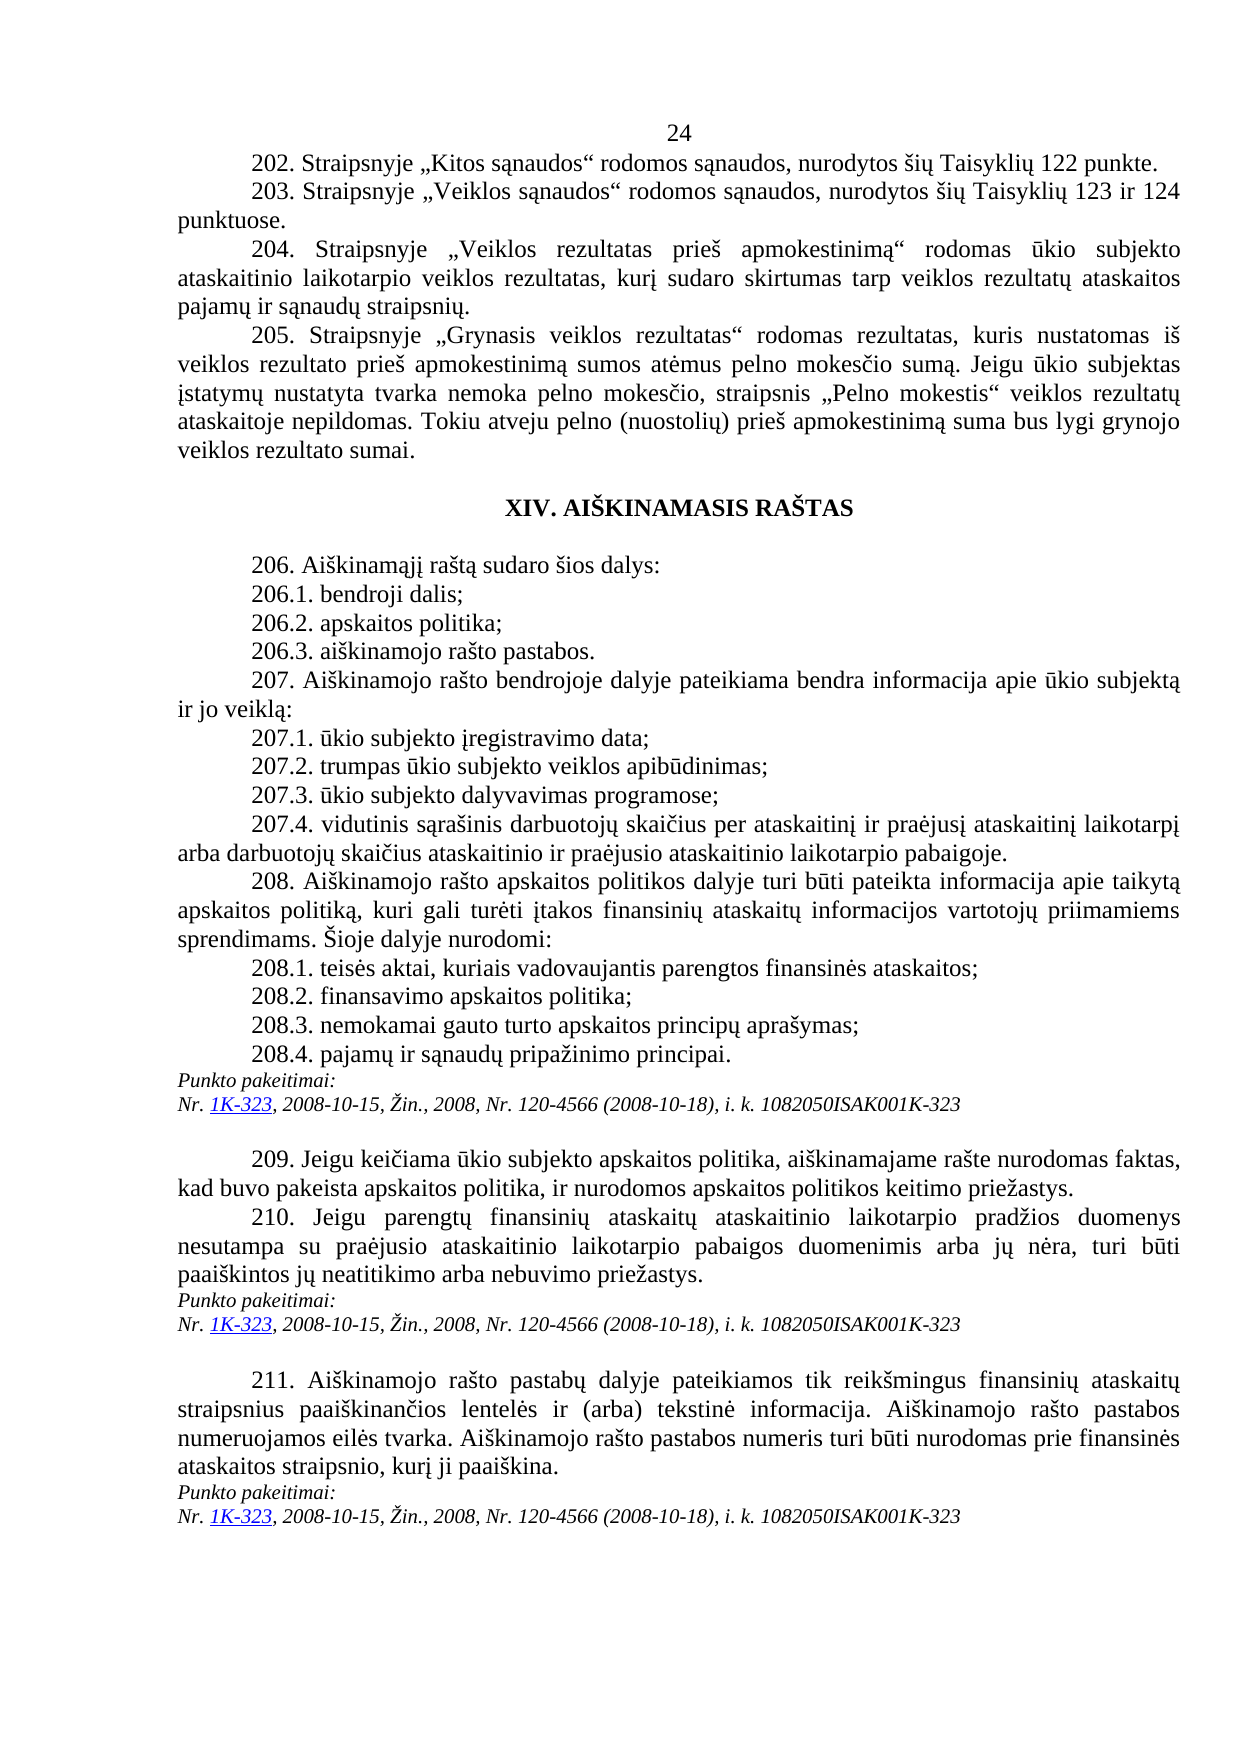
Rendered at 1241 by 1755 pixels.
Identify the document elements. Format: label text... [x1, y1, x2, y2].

text Nr. 1K-323, 2008-10-15, Žin., 2008, Nr. 120-4566 (2008-10-18), i. k. 1082050ISAK001K-323 [177, 1312, 1181, 1336]
text Punkto pakeitimai: [177, 1480, 1181, 1504]
text 208. Aiškinamojo rašto apskaitos politikos dalyje turi būti pateikta informacija apie taikytą apskaitos politiką, kuri gali turėti įtakos finansinių ataskaitų informacijos vartotojų priimamiems sprendimams. Šioje dalyje nurodomi: [177, 866, 1181, 953]
text 208.4. pajamų ir sąnaudų pripažinimo principai. [177, 1039, 1181, 1068]
text 208.2. finansavimo apskaitos politika; [177, 981, 1181, 1010]
text 207.3. ūkio subjekto dalyvavimas programose; [177, 780, 1181, 809]
text 207.1. ūkio subjekto įregistravimo data; [177, 723, 1181, 751]
text 209. Jeigu keičiama ūkio subjekto apskaitos politika, aiškinamajame rašte nurodomas faktas, kad buvo pakeista apskaitos politika, ir nurodomos apskaitos politikos keitimo priežastys. [177, 1144, 1181, 1202]
text 207.2. trumpas ūkio subjekto veiklos apibūdinimas; [177, 751, 1181, 780]
text Nr. 1K-323, 2008-10-15, Žin., 2008, Nr. 120-4566 (2008-10-18), i. k. 1082050ISAK001K-323 [177, 1504, 1181, 1528]
text XIV. AIŠKINAMASIS RAŠTAS [177, 493, 1181, 521]
text Nr. 1K-323, 2008-10-15, Žin., 2008, Nr. 120-4566 (2008-10-18), i. k. 1082050ISAK001K-323 [177, 1092, 1181, 1116]
text 205. Straipsnyje „Grynasis veiklos rezultatas“ rodomas rezultatas, kuris nustatomas iš veiklos rezultato prieš apmokestinimą sumos atėmus pelno mokesčio sumą. Jeigu ūkio subjektas įstatymų nustatyta tvarka nemoka pelno mokesčio, straipsnis „Pelno mokestis“ veiklos rezultatų ataskaitoje nepildomas. Tokiu atveju pelno (nuostolių) prieš apmokestinimą suma bus lygi grynojo veiklos rezultato sumai. [177, 320, 1181, 464]
text 207.4. vidutinis sąrašinis darbuotojų skaičius per ataskaitinį ir praėjusį ataskaitinį laikotarpį arba darbuotojų skaičius ataskaitinio ir praėjusio ataskaitinio laikotarpio pabaigoje. [177, 809, 1181, 866]
text Punkto pakeitimai: [177, 1068, 1181, 1092]
text Punkto pakeitimai: [177, 1288, 1181, 1312]
text 204. Straipsnyje „Veiklos rezultatas prieš apmokestinimą“ rodomas ūkio subjekto ataskaitinio laikotarpio veiklos rezultatas, kurį sudaro skirtumas tarp veiklos rezultatų ataskaitos pajamų ir sąnaudų straipsnių. [177, 234, 1181, 320]
text 206.1. bendroji dalis; [177, 579, 1181, 608]
text 202. Straipsnyje „Kitos sąnaudos“ rodomos sąnaudos, nurodytos šių Taisyklių 122 punkte. [177, 148, 1181, 176]
text 206.2. apskaitos politika; [177, 608, 1181, 636]
text 211. Aiškinamojo rašto pastabų dalyje pateikiamos tik reikšmingus finansinių ataskaitų straipsnius paaiškinančios lentelės ir (arba) tekstinė informacija. Aiškinamojo rašto pastabos numeruojamos eilės tvarka. Aiškinamojo rašto pastabos numeris turi būti nurodomas prie finansinės ataskaitos straipsnio, kurį ji paaiškina. [177, 1365, 1181, 1480]
text 210. Jeigu parengtų finansinių ataskaitų ataskaitinio laikotarpio pradžios duomenys nesutampa su praėjusio ataskaitinio laikotarpio pabaigos duomenimis arba jų nėra, turi būti paaiškintos jų neatitikimo arba nebuvimo priežastys. [177, 1202, 1181, 1288]
text 207. Aiškinamojo rašto bendrojoje dalyje pateikiama bendra informacija apie ūkio subjektą ir jo veiklą: [177, 665, 1181, 723]
text 206. Aiškinamąjį raštą sudaro šios dalys: [177, 550, 1181, 579]
text 208.3. nemokamai gauto turto apskaitos principų aprašymas; [177, 1010, 1181, 1039]
text 206.3. aiškinamojo rašto pastabos. [177, 636, 1181, 665]
text 208.1. teisės aktai, kuriais vadovaujantis parengtos finansinės ataskaitos; [177, 953, 1181, 981]
text 203. Straipsnyje „Veiklos sąnaudos“ rodomos sąnaudos, nurodytos šių Taisyklių 123 ir 124 punktuose. [177, 176, 1181, 234]
